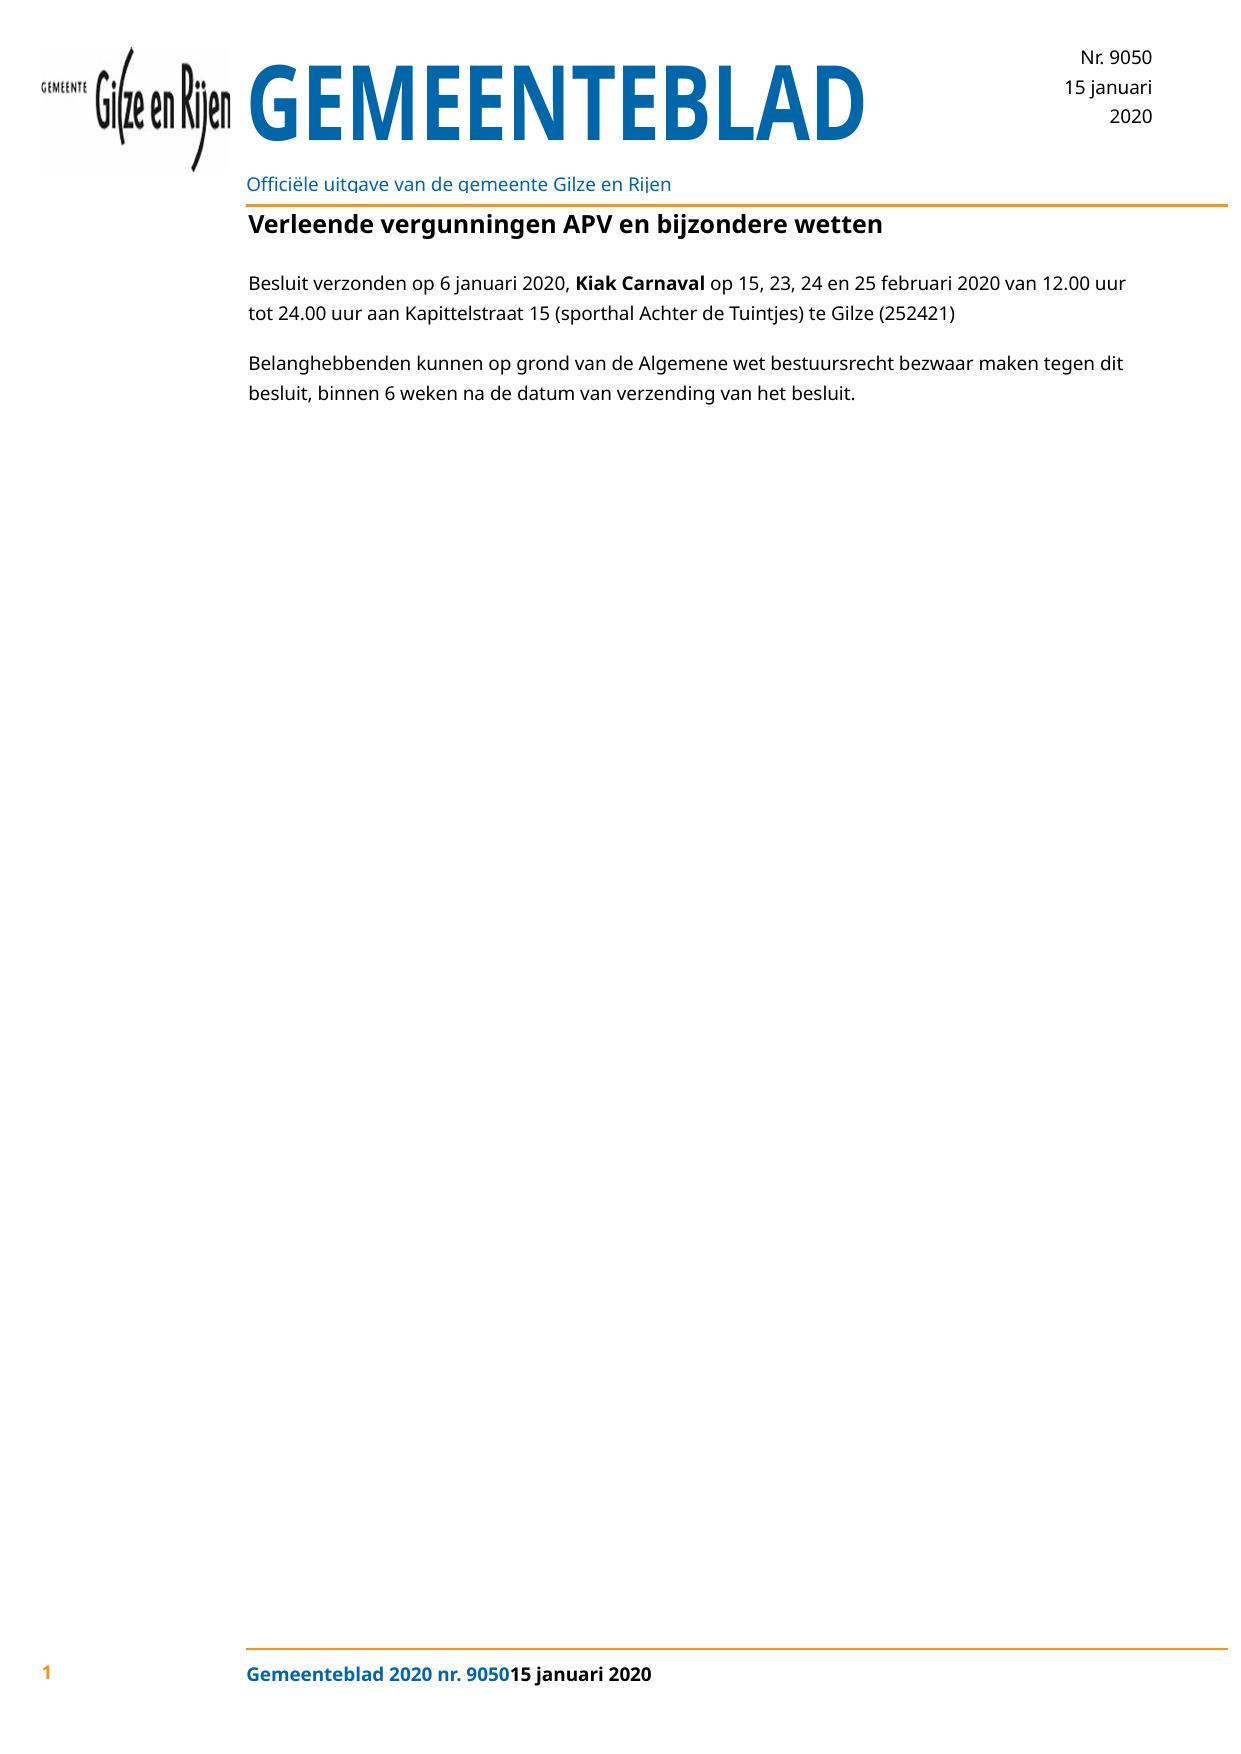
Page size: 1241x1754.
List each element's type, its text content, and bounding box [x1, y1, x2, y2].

picture [41, 47, 231, 172]
text Verleende vergunningen APV en bijzondere wetten [248, 207, 1152, 241]
text Belanghebbenden kunnen op grond van de Algemene wet bestuursrecht bezwaar maken tegen dit besluit, binnen 6 weken na de datum van verzending van het besluit. [248, 350, 1152, 406]
text Besluit verzonden op 6 januari 2020, Kiak Carnaval op 15, 23, 24 en 25 februari 2020 van 12.00 uur tot 24.00 uur aan Kapittelstraat 15 (sporthal Achter de Tuintjes) te Gilze (252421) [248, 270, 1152, 326]
